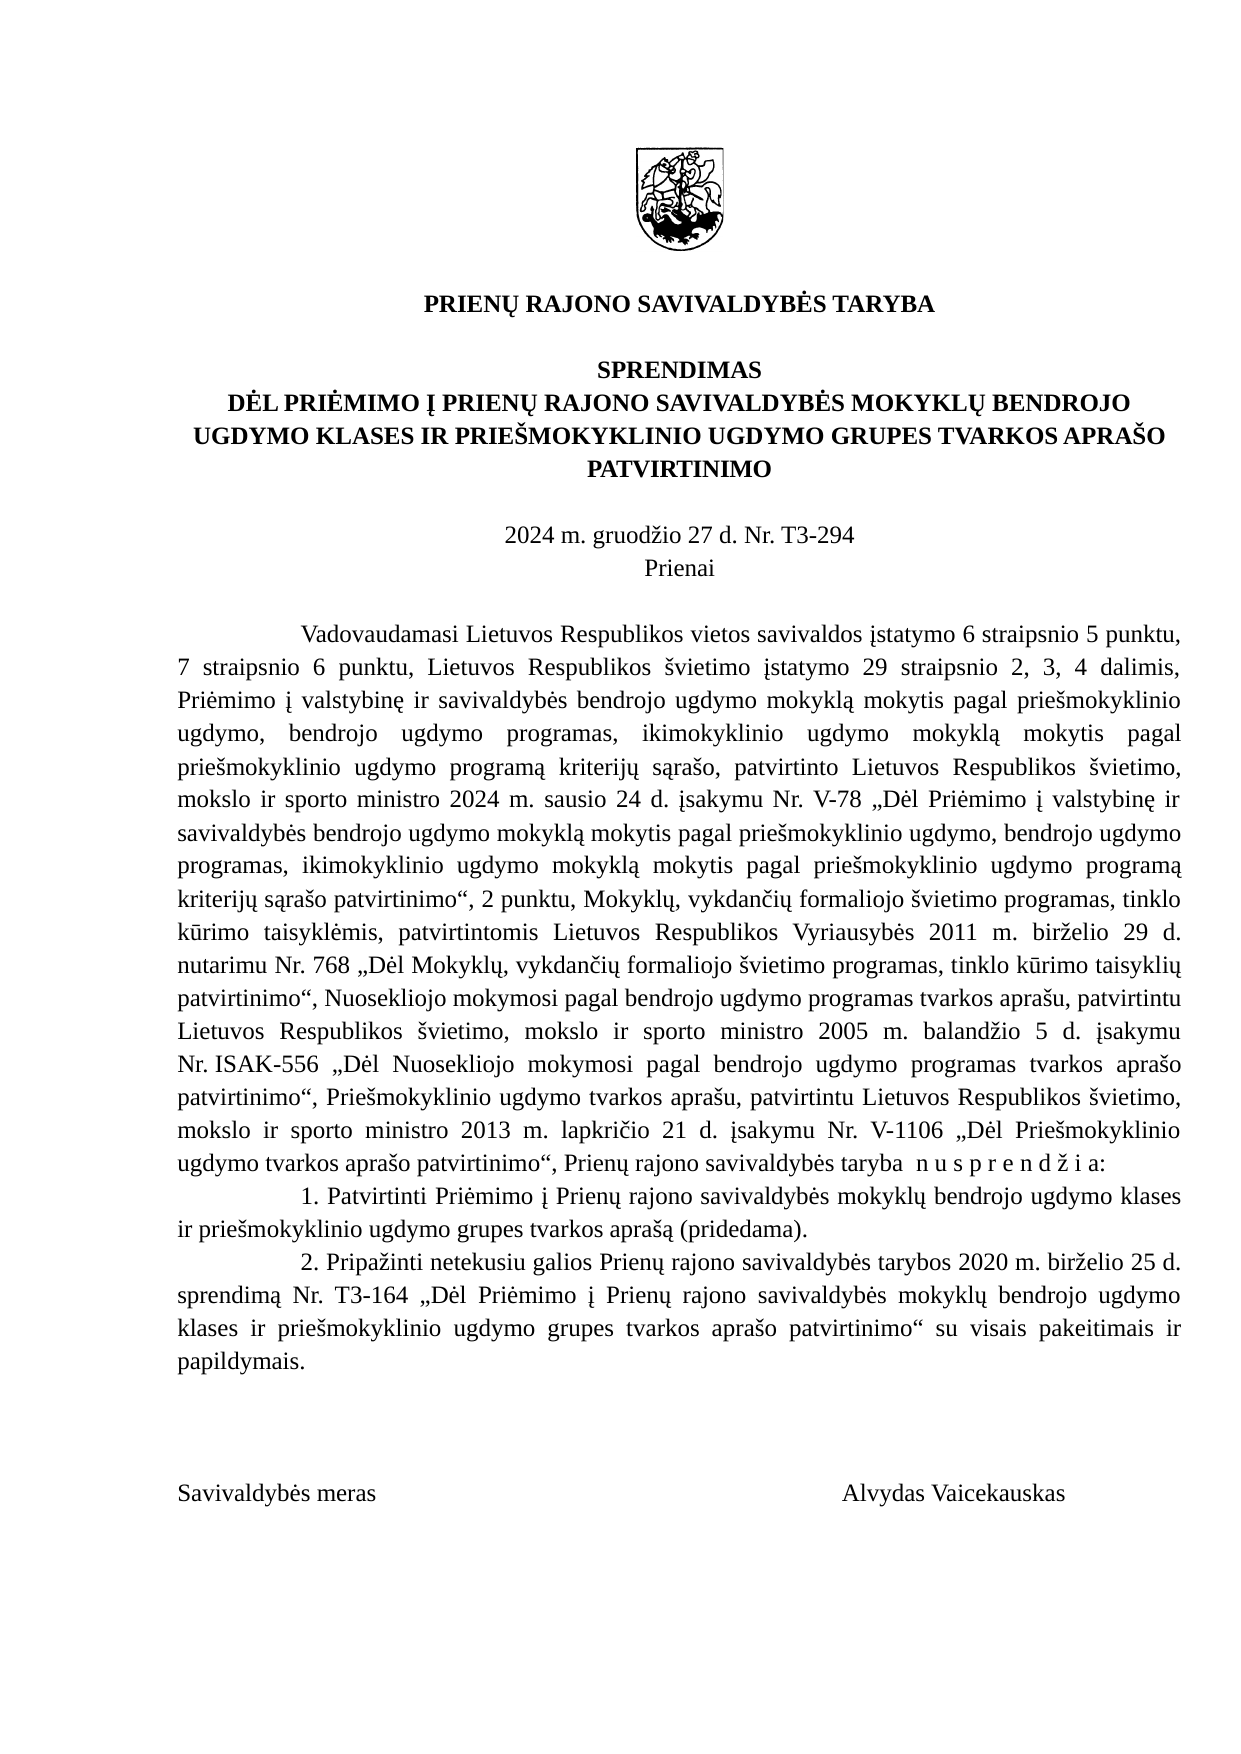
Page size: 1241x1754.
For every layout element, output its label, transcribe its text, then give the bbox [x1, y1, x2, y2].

text PRIENŲ RAJONO SAVIVALDYBĖS TARYBA [177, 289, 1182, 318]
text 2024 m. gruodžio 27 d. Nr. T3-294 [177, 520, 1182, 549]
text Prienai [177, 553, 1182, 582]
text 2. Pripažinti netekusiu galios Prienų rajono savivaldybės tarybos 2020 m. birželio 25 d. sprendimą Nr. T3-164 „Dėl Priėmimo į Prienų rajono savivaldybės mokyklų bendrojo ugdymo klases ir priešmokyklinio ugdymo grupes tvarkos aprašo patvirtinimo“ su visais pakeitimais ir papildymais. [177, 1247, 1182, 1375]
text SPRENDIMAS [177, 355, 1182, 384]
text PATVIRTINIMO [177, 454, 1182, 483]
text Vadovaudamasi Lietuvos Respublikos vietos savivaldos įstatymo 6 straipsnio 5 punktu, 7 straipsnio 6 punktu, Lietuvos Respublikos švietimo įstatymo 29 straipsnio 2, 3, 4 dalimis, Priėmimo į valstybinę ir savivaldybės bendrojo ugdymo mokyklą mokytis pagal priešmokyklinio ugdymo, bendrojo ugdymo programas, ikimokyklinio ugdymo mokyklą mokytis pagal priešmokyklinio ugdymo programą kriterijų sąrašo, patvirtinto Lietuvos Respublikos švietimo, mokslo ir sporto ministro 2024 m. sausio 24 d. įsakymu Nr. V-78 „Dėl Priėmimo į valstybinę ir savivaldybės bendrojo ugdymo mokyklą mokytis pagal priešmokyklinio ugdymo, bendrojo ugdymo programas, ikimokyklinio ugdymo mokyklą mokytis pagal priešmokyklinio ugdymo programą kriterijų sąrašo patvirtinimo“, 2 punktu, Mokyklų, vykdančių formaliojo švietimo programas, tinklo kūrimo taisyklėmis, patvirtintomis Lietuvos Respublikos Vyriausybės 2011 m. birželio 29 d. nutarimu Nr. 768 „Dėl Mokyklų, vykdančių formaliojo švietimo programas, tinklo kūrimo taisyklių patvirtinimo“, Nuosekliojo mokymosi pagal bendrojo ugdymo programas tvarkos aprašu, patvirtintu Lietuvos Respublikos švietimo, mokslo ir sporto ministro 2005 m. balandžio 5 d. įsakymu Nr. ISAK-556 „Dėl Nuosekliojo mokymosi pagal bendrojo ugdymo programas tvarkos aprašo patvirtinimo“, Priešmokyklinio ugdymo tvarkos aprašu, patvirtintu Lietuvos Respublikos švietimo, mokslo ir sporto ministro 2013 m. lapkričio 21 d. įsakymu Nr. V-1106 „Dėl Priešmokyklinio ugdymo tvarkos aprašo patvirtinimo“, Prienų rajono savivaldybės taryba nusprendžia: [177, 619, 1182, 1177]
text Savivaldybės meras Alvydas Vaicekauskas [177, 1478, 1182, 1507]
text DĖL PRIĖMIMO Į PRIENŲ RAJONO SAVIVALDYBĖS MOKYKLŲ BENDROJO UGDYMO KLASES IR PRIEŠMOKYKLINIO UGDYMO GRUPES TVARKOS APRAŠO [177, 388, 1182, 450]
text 1. Patvirtinti Priėmimo į Prienų rajono savivaldybės mokyklų bendrojo ugdymo klases ir priešmokyklinio ugdymo grupes tvarkos aprašą (pridedama). [177, 1181, 1182, 1243]
